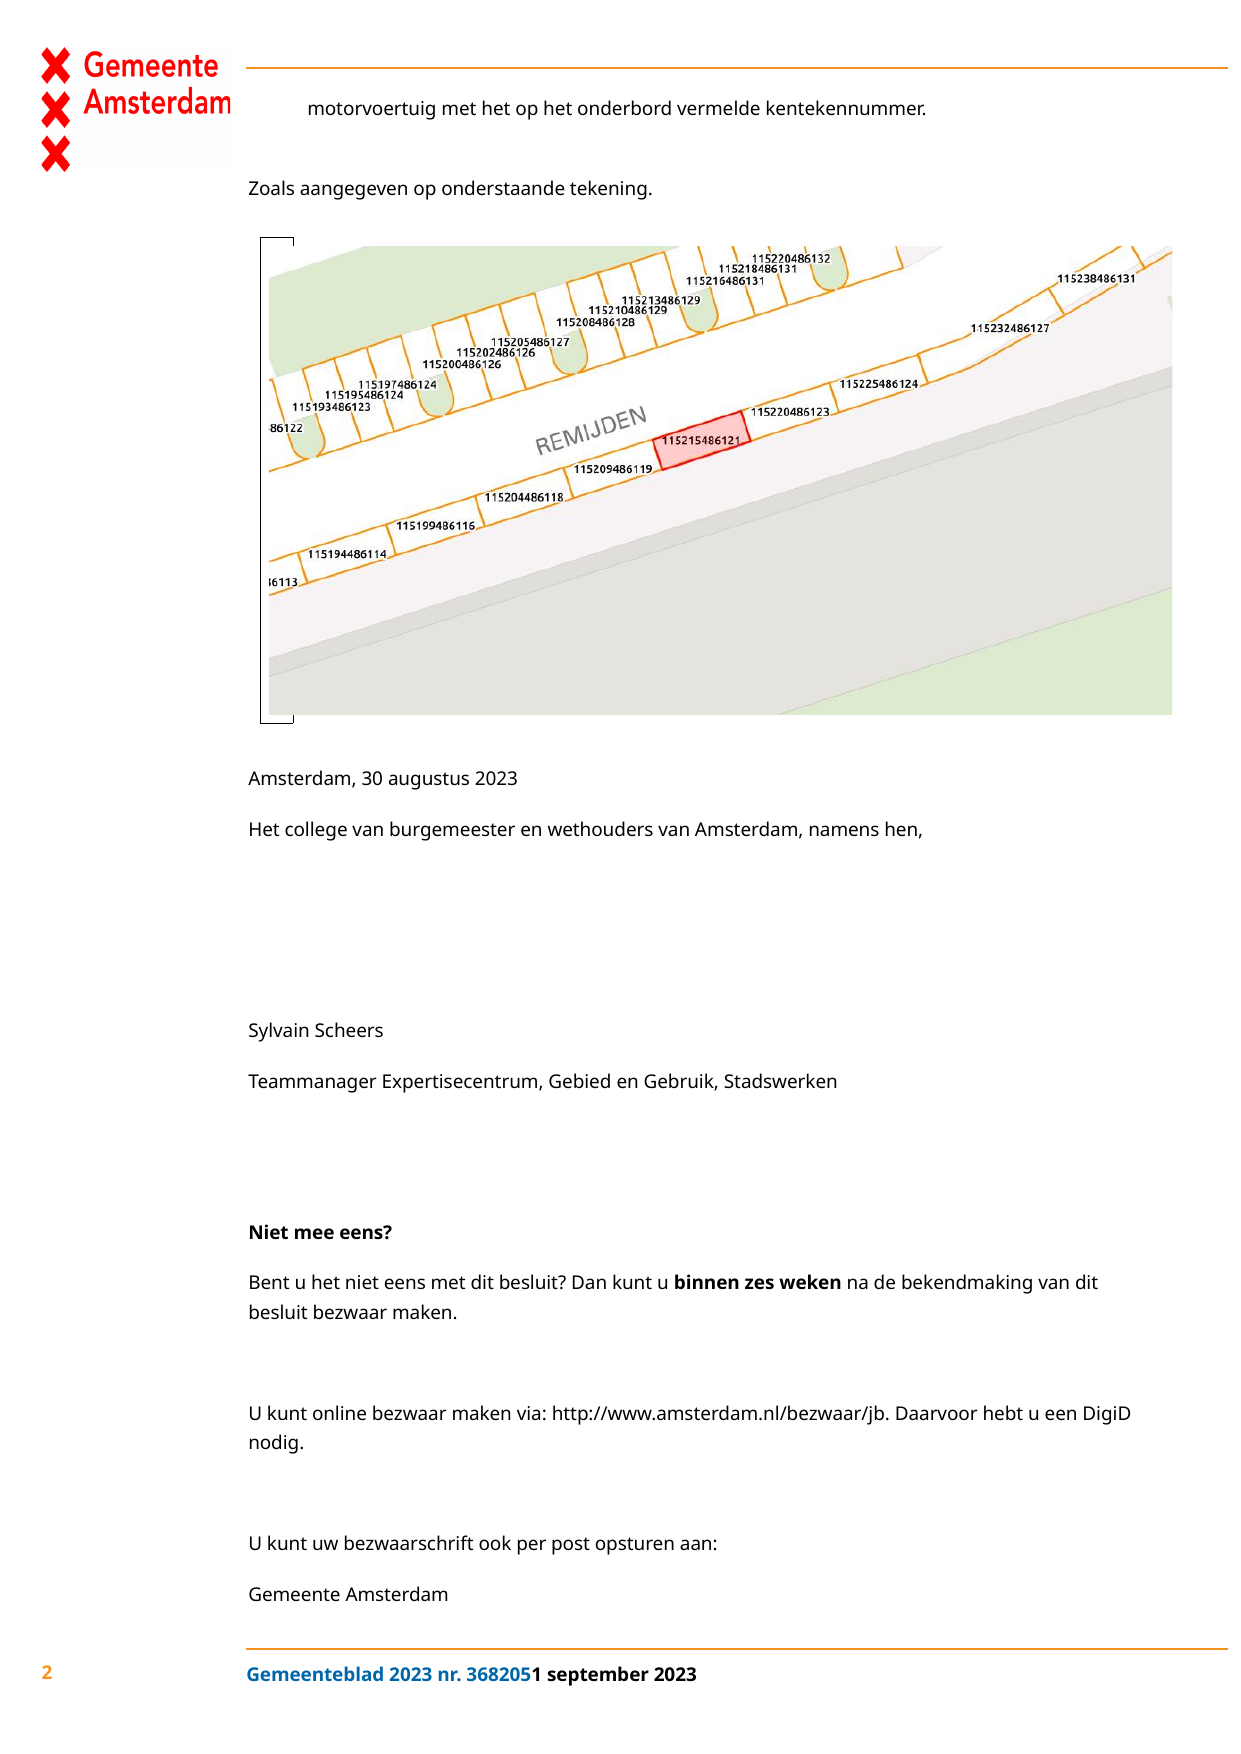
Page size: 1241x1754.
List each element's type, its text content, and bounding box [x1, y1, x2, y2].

text Amsterdam, 30 augustus 2023 [248, 765, 1152, 791]
text Gemeente Amsterdam [248, 1581, 1152, 1607]
text Niet mee eens? [248, 1219, 1152, 1245]
text U kunt uw bezwaarschrift ook per post opsturen aan: [248, 1530, 1152, 1556]
text Sylvain Scheers [248, 1017, 1152, 1043]
text Het college van burgemeester en wethouders van Amsterdam, namens hen, [248, 816, 1152, 842]
text Zoals aangegeven op onderstaande tekening. [248, 175, 1152, 201]
picture [41, 47, 231, 172]
text Bent u het niet eens met dit besluit? Dan kunt u binnen zes weken na de bekendmaking van dit besluit bezwaar maken. [248, 1269, 1152, 1325]
text U kunt online bezwaar maken via: http://www.amsterdam.nl/bezwaar/jb. Daarvoor hebt u een DigiD nodig. [248, 1400, 1152, 1455]
text Teammanager Expertisecentrum, Gebied en Gebruik, Stadswerken [248, 1068, 1152, 1094]
list motorvoertuig met het op het onderbord vermelde kentekennummer. [248, 95, 1152, 121]
picture [268, 246, 1173, 715]
